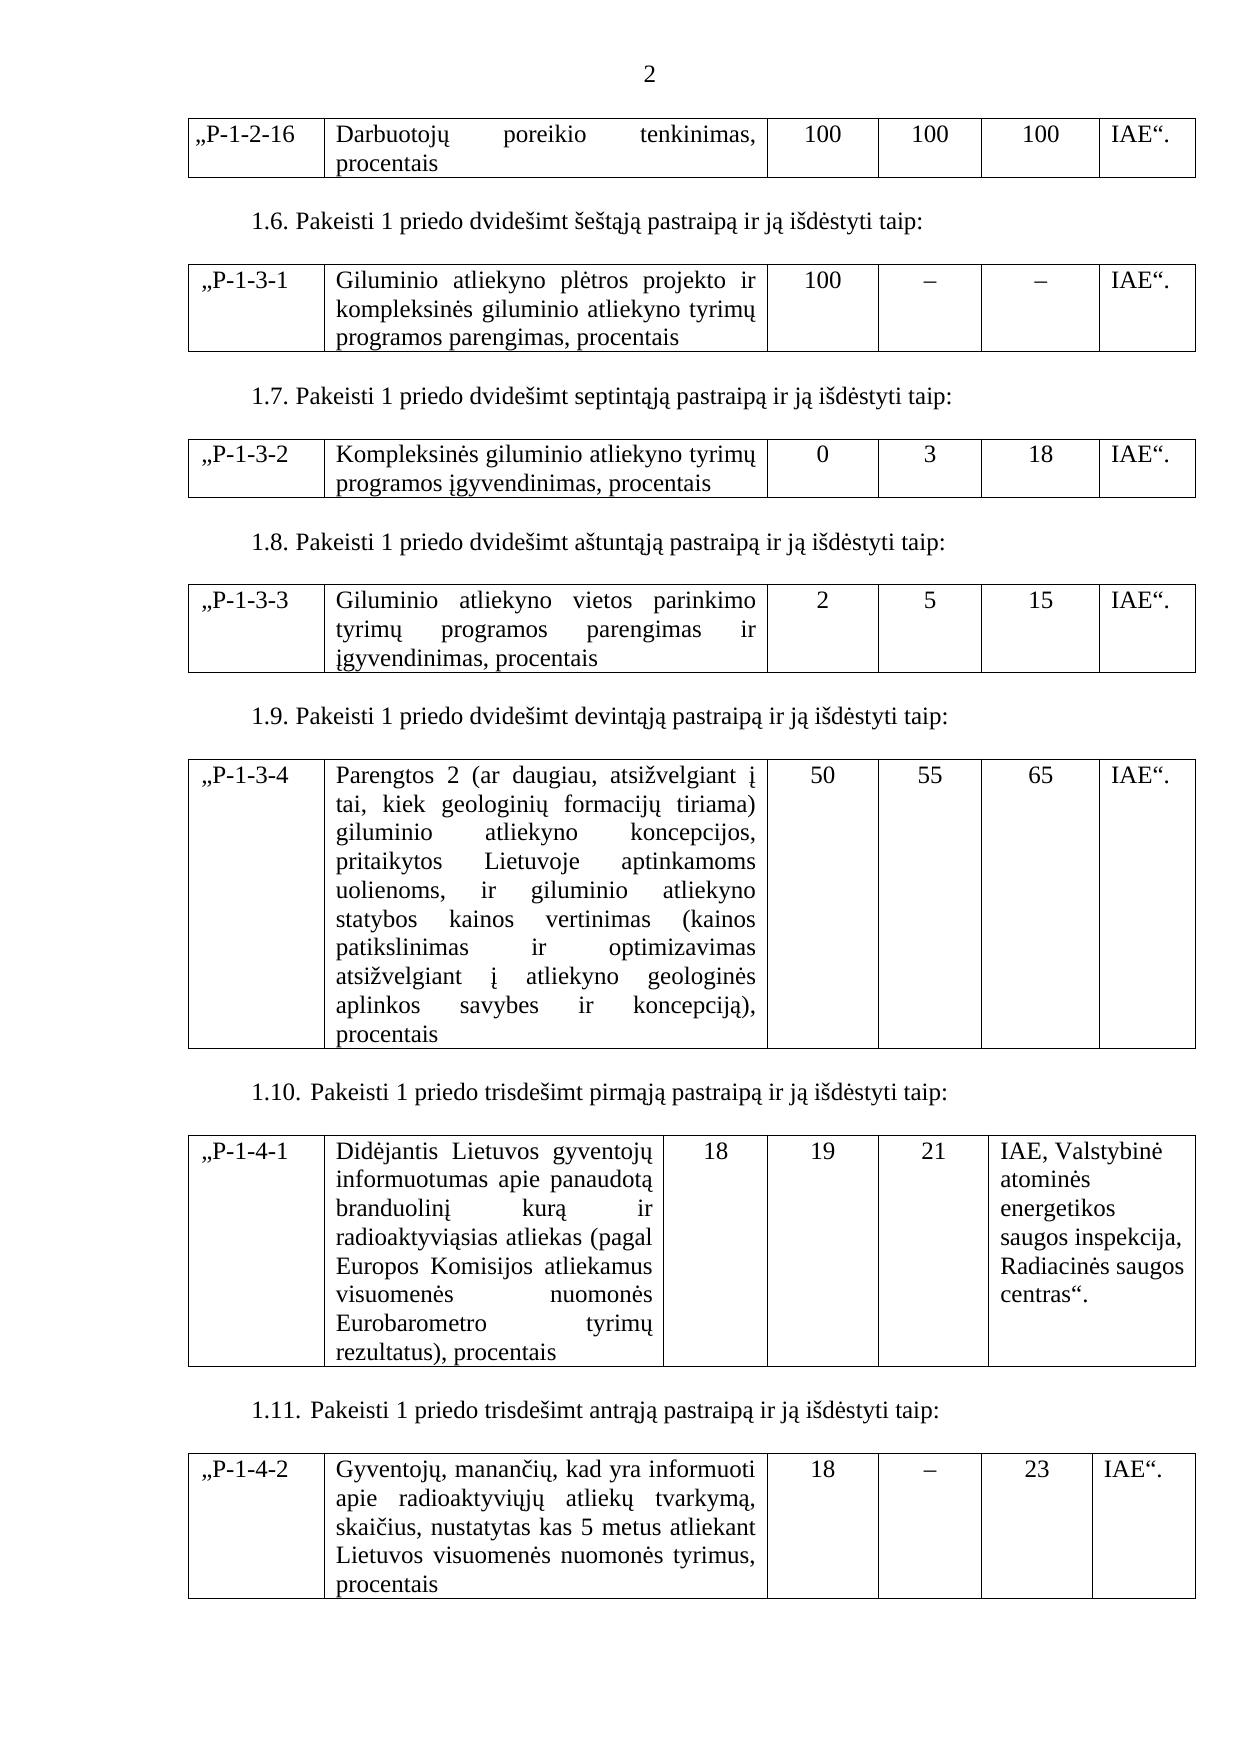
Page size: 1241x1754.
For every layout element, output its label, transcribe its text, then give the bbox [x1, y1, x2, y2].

table_header IAE“. [1100, 119, 1195, 177]
table_header 65 [982, 760, 1099, 1047]
table_header „P-1-3-2 [189, 440, 324, 497]
table_header 21 [879, 1136, 988, 1366]
table_header 55 [879, 760, 981, 1047]
table_header – [982, 265, 1099, 351]
table_header 50 [768, 760, 878, 1047]
table_header IAE“. [1100, 265, 1195, 351]
table_header IAE“. [1093, 1454, 1195, 1598]
table_header 15 [982, 585, 1099, 672]
table_header „P-1-2-16 [189, 119, 324, 177]
text 1.8. Pakeisti 1 priedo dvidešimt aštuntąją pastraipą ir ją išdėstyti taip: [177, 527, 1122, 556]
table_header 100 [879, 119, 981, 177]
table_header Darbuotojų poreikio tenkinimas, procentais [325, 119, 767, 177]
table_header Kompleksinės giluminio atliekyno tyrimų programos įgyvendinimas, procentais [325, 440, 767, 497]
table_header 2 [768, 585, 878, 672]
table_header „P-1-4-1 [189, 1136, 324, 1366]
table_header 18 [982, 440, 1099, 497]
table_header 23 [982, 1454, 1092, 1598]
table_header 100 [982, 119, 1099, 177]
table_header 19 [768, 1136, 878, 1366]
table_header Giluminio atliekyno vietos parinkimo tyrimų programos parengimas ir įgyvendinimas, procentais [325, 585, 767, 672]
text 1.10. Pakeisti 1 priedo trisdešimt pirmąją pastraipą ir ją išdėstyti taip: [177, 1077, 1122, 1106]
table_header IAE“. [1100, 585, 1195, 672]
table_header „P-1-4-2 [189, 1454, 324, 1598]
table_header 18 [664, 1136, 767, 1366]
table_header 5 [879, 585, 981, 672]
text 1.7. Pakeisti 1 priedo dvidešimt septintąją pastraipą ir ją išdėstyti taip: [177, 381, 1122, 410]
table_header 0 [768, 440, 878, 497]
table_header – [879, 1454, 981, 1598]
table_header IAE“. [1100, 440, 1195, 497]
table_header „P-1-3-1 [189, 265, 324, 351]
table_header 100 [768, 265, 878, 351]
text 1.6. Pakeisti 1 priedo dvidešimt šeštąją pastraipą ir ją išdėstyti taip: [177, 206, 1122, 235]
table_header 18 [768, 1454, 878, 1598]
text 1.9. Pakeisti 1 priedo dvidešimt devintąją pastraipą ir ją išdėstyti taip: [177, 701, 1122, 730]
table_header IAE, Valstybinė atominės energetikos saugos inspekcija, Radiacinės saugos centras“. [989, 1136, 1195, 1366]
table_header 100 [768, 119, 878, 177]
table_header Didėjantis Lietuvos gyventojų informuotumas apie panaudotą branduolinį kurą ir radioaktyviąsias atliekas (pagal Europos Komisijos atliekamus visuomenės nuomonės Eurobarometro tyrimų rezultatus), procentais [325, 1136, 663, 1366]
table_header – [879, 265, 981, 351]
text 1.11. Pakeisti 1 priedo trisdešimt antrąją pastraipą ir ją išdėstyti taip: [177, 1396, 1122, 1424]
table_header Parengtos 2 (ar daugiau, atsižvelgiant į tai, kiek geologinių formacijų tiriama) giluminio atliekyno koncepcijos, pritaikytos Lietuvoje aptinkamoms uolienoms, ir giluminio atliekyno statybos kainos vertinimas (kainos patikslinimas ir optimizavimas atsižvelgiant į atliekyno geologinės aplinkos savybes ir koncepciją), procentais [325, 760, 767, 1047]
table_header IAE“. [1100, 760, 1195, 1047]
table_header 3 [879, 440, 981, 497]
table_header Giluminio atliekyno plėtros projekto ir kompleksinės giluminio atliekyno tyrimų programos parengimas, procentais [325, 265, 767, 351]
table_header „P-1-3-4 [189, 760, 324, 1047]
table_header „P-1-3-3 [189, 585, 324, 672]
table_header Gyventojų, manančių, kad yra informuoti apie radioaktyviųjų atliekų tvarkymą, skaičius, nustatytas kas 5 metus atliekant Lietuvos visuomenės nuomonės tyrimus, procentais [325, 1454, 767, 1598]
